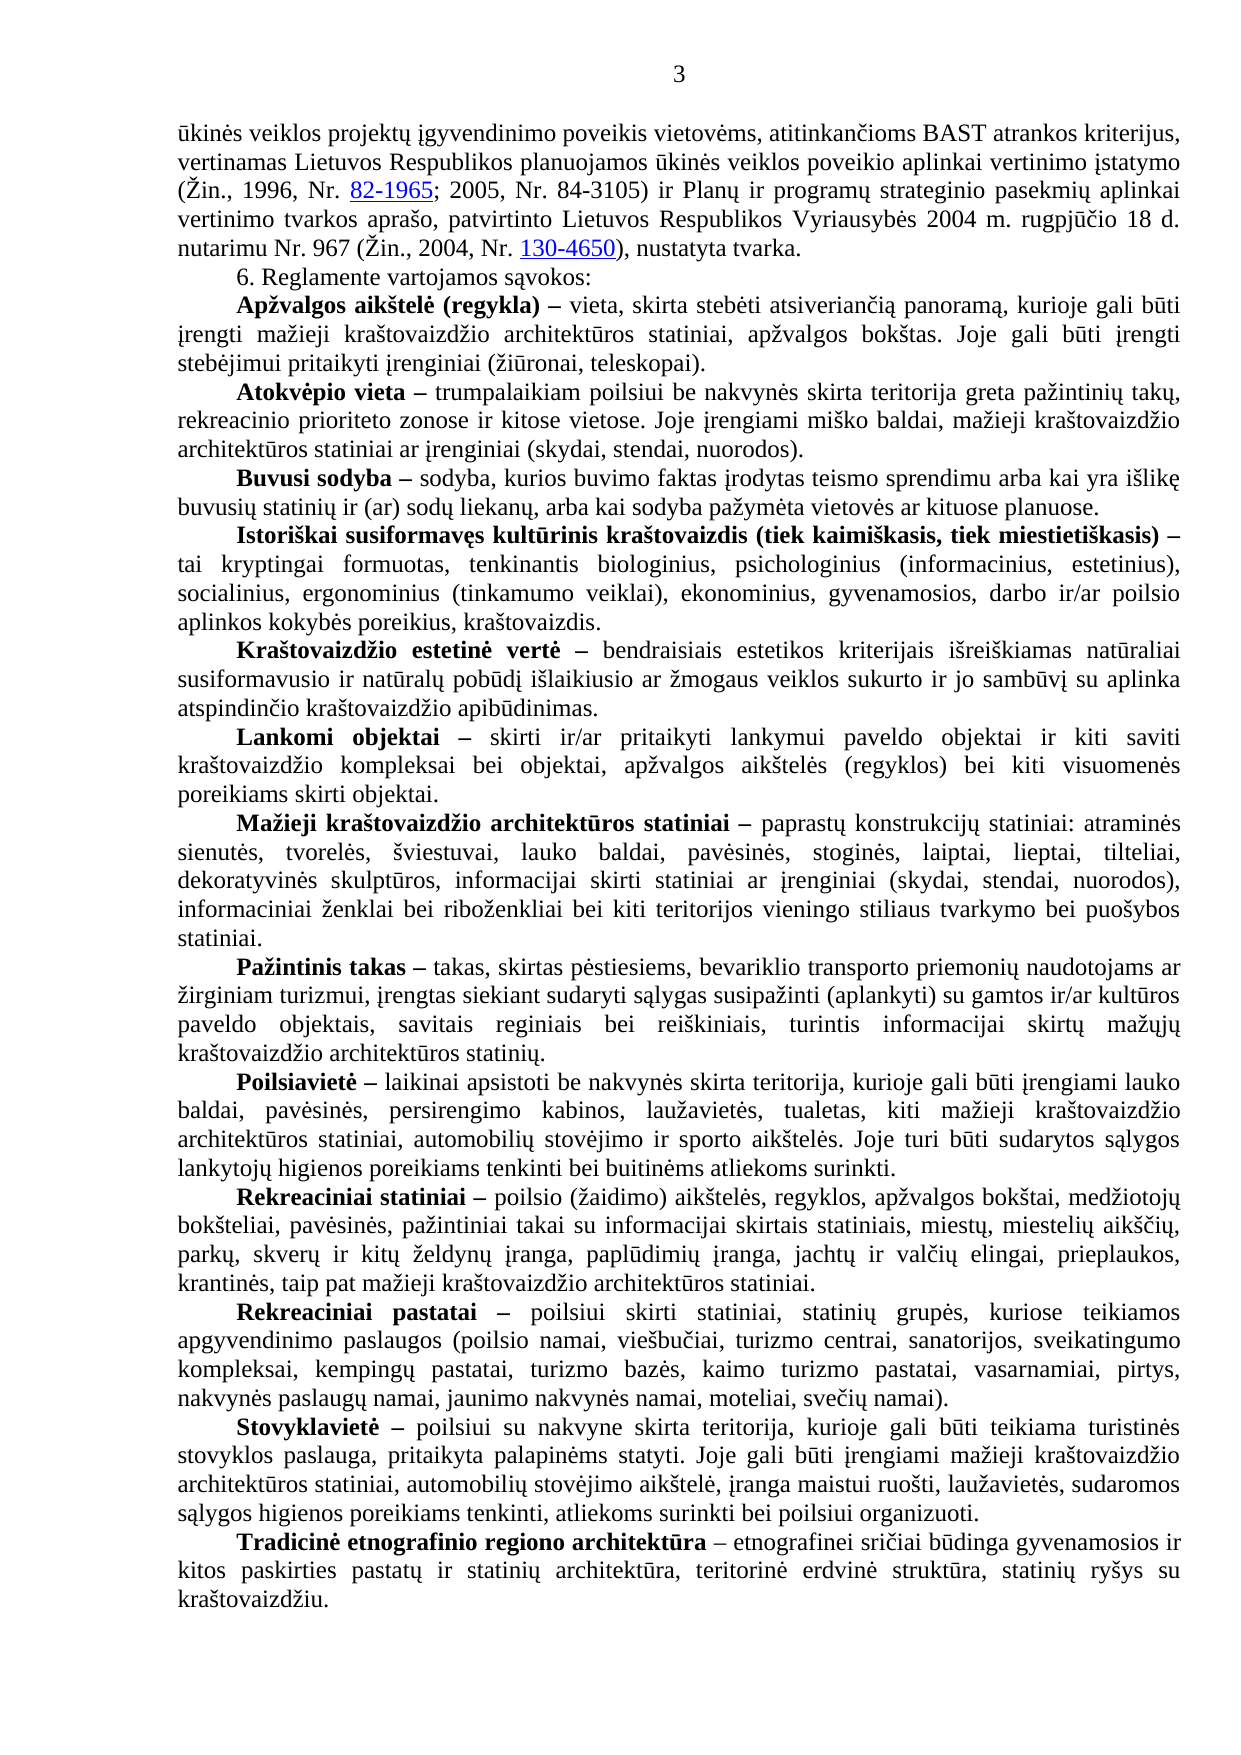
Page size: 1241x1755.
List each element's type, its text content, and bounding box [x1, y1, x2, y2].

text Apžvalgos aikštelė (regykla) – vieta, skirta stebėti atsiveriančią panoramą, kurioje gali būti įrengti mažieji kraštovaizdžio architektūros statiniai, apžvalgos bokštas. Joje gali būti įrengti stebėjimui pritaikyti įrenginiai (žiūronai, teleskopai). [177, 291, 1181, 377]
text Rekreaciniai statiniai – poilsio (žaidimo) aikštelės, regyklos, apžvalgos bokštai, medžiotojų bokšteliai, pavėsinės, pažintiniai takai su informacijai skirtais statiniais, miestų, miestelių aikščių, parkų, skverų ir kitų želdynų įranga, paplūdimių įranga, jachtų ir valčių elingai, prieplaukos, krantinės, taip pat mažieji kraštovaizdžio architektūros statiniai. [177, 1182, 1181, 1297]
text 6. Reglamente vartojamos sąvokos: [177, 262, 1181, 291]
text Kraštovaizdžio estetinė vertė – bendraisiais estetikos kriterijais išreiškiamas natūraliai susiformavusio ir natūralų pobūdį išlaikiusio ar žmogaus veiklos sukurto ir jo sambūvį su aplinka atspindinčio kraštovaizdžio apibūdinimas. [177, 636, 1181, 722]
text Istoriškai susiformavęs kultūrinis kraštovaizdis (tiek kaimiškasis, tiek miestietiškasis) – tai kryptingai formuotas, tenkinantis biologinius, psichologinius (informacinius, estetinius), socialinius, ergonominius (tinkamumo veiklai), ekonominius, gyvenamosios, darbo ir/ar poilsio aplinkos kokybės poreikius, kraštovaizdis. [177, 521, 1181, 636]
text Rekreaciniai pastatai – poilsiui skirti statiniai, statinių grupės, kuriose teikiamos apgyvendinimo paslaugos (poilsio namai, viešbučiai, turizmo centrai, sanatorijos, sveikatingumo kompleksai, kempingų pastatai, turizmo bazės, kaimo turizmo pastatai, vasarnamiai, pirtys, nakvynės paslaugų namai, jaunimo nakvynės namai, moteliai, svečių namai). [177, 1297, 1181, 1412]
text Stovyklavietė – poilsiui su nakvyne skirta teritorija, kurioje gali būti teikiama turistinės stovyklos paslauga, pritaikyta palapinėms statyti. Joje gali būti įrengiami mažieji kraštovaizdžio architektūros statiniai, automobilių stovėjimo aikštelė, įranga maistui ruošti, laužavietės, sudaromos sąlygos higienos poreikiams tenkinti, atliekoms surinkti bei poilsiui organizuoti. [177, 1412, 1181, 1527]
text Mažieji kraštovaizdžio architektūros statiniai – paprastų konstrukcijų statiniai: atraminės sienutės, tvorelės, šviestuvai, lauko baldai, pavėsinės, stoginės, laiptai, lieptai, tilteliai, dekoratyvinės skulptūros, informacijai skirti statiniai ar įrenginiai (skydai, stendai, nuorodos), informaciniai ženklai bei riboženkliai bei kiti teritorijos vieningo stiliaus tvarkymo bei puošybos statiniai. [177, 808, 1181, 952]
text Atokvėpio vieta – trumpalaikiam poilsiui be nakvynės skirta teritorija greta pažintinių takų, rekreacinio prioriteto zonose ir kitose vietose. Joje įrengiami miško baldai, mažieji kraštovaizdžio architektūros statiniai ar įrenginiai (skydai, stendai, nuorodos). [177, 377, 1181, 463]
text Lankomi objektai – skirti ir/ar pritaikyti lankymui paveldo objektai ir kiti saviti kraštovaizdžio kompleksai bei objektai, apžvalgos aikštelės (regyklos) bei kiti visuomenės poreikiams skirti objektai. [177, 722, 1181, 808]
text Poilsiavietė – laikinai apsistoti be nakvynės skirta teritorija, kurioje gali būti įrengiami lauko baldai, pavėsinės, persirengimo kabinos, laužavietės, tualetas, kiti mažieji kraštovaizdžio architektūros statiniai, automobilių stovėjimo ir sporto aikštelės. Joje turi būti sudarytos sąlygos lankytojų higienos poreikiams tenkinti bei buitinėms atliekoms surinkti. [177, 1067, 1181, 1182]
text Buvusi sodyba – sodyba, kurios buvimo faktas įrodytas teismo sprendimu arba kai yra išlikę buvusių statinių ir (ar) sodų liekanų, arba kai sodyba pažymėta vietovės ar kituose planuose. [177, 463, 1181, 521]
text Pažintinis takas – takas, skirtas pėstiesiems, bevariklio transporto priemonių naudotojams ar žirginiam turizmui, įrengtas siekiant sudaryti sąlygas susipažinti (aplankyti) su gamtos ir/ar kultūros paveldo objektais, savitais reginiais bei reiškiniais, turintis informacijai skirtų mažųjų kraštovaizdžio architektūros statinių. [177, 952, 1181, 1067]
text Tradicinė etnografinio regiono architektūra – etnografinei sričiai būdinga gyvenamosios ir kitos paskirties pastatų ir statinių architektūra, teritorinė erdvinė struktūra, statinių ryšys su kraštovaizdžiu. [177, 1527, 1181, 1613]
text ūkinės veiklos projektų įgyvendinimo poveikis vietovėms, atitinkančioms BAST atrankos kriterijus, vertinamas Lietuvos Respublikos planuojamos ūkinės veiklos poveikio aplinkai vertinimo įstatymo (Žin., 1996, Nr. 82-1965; 2005, Nr. 84-3105) ir Planų ir programų strateginio pasekmių aplinkai vertinimo tvarkos aprašo, patvirtinto Lietuvos Respublikos Vyriausybės 2004 m. rugpjūčio 18 d. nutarimu Nr. 967 (Žin., 2004, Nr. 130-4650), nustatyta tvarka. [177, 118, 1181, 262]
